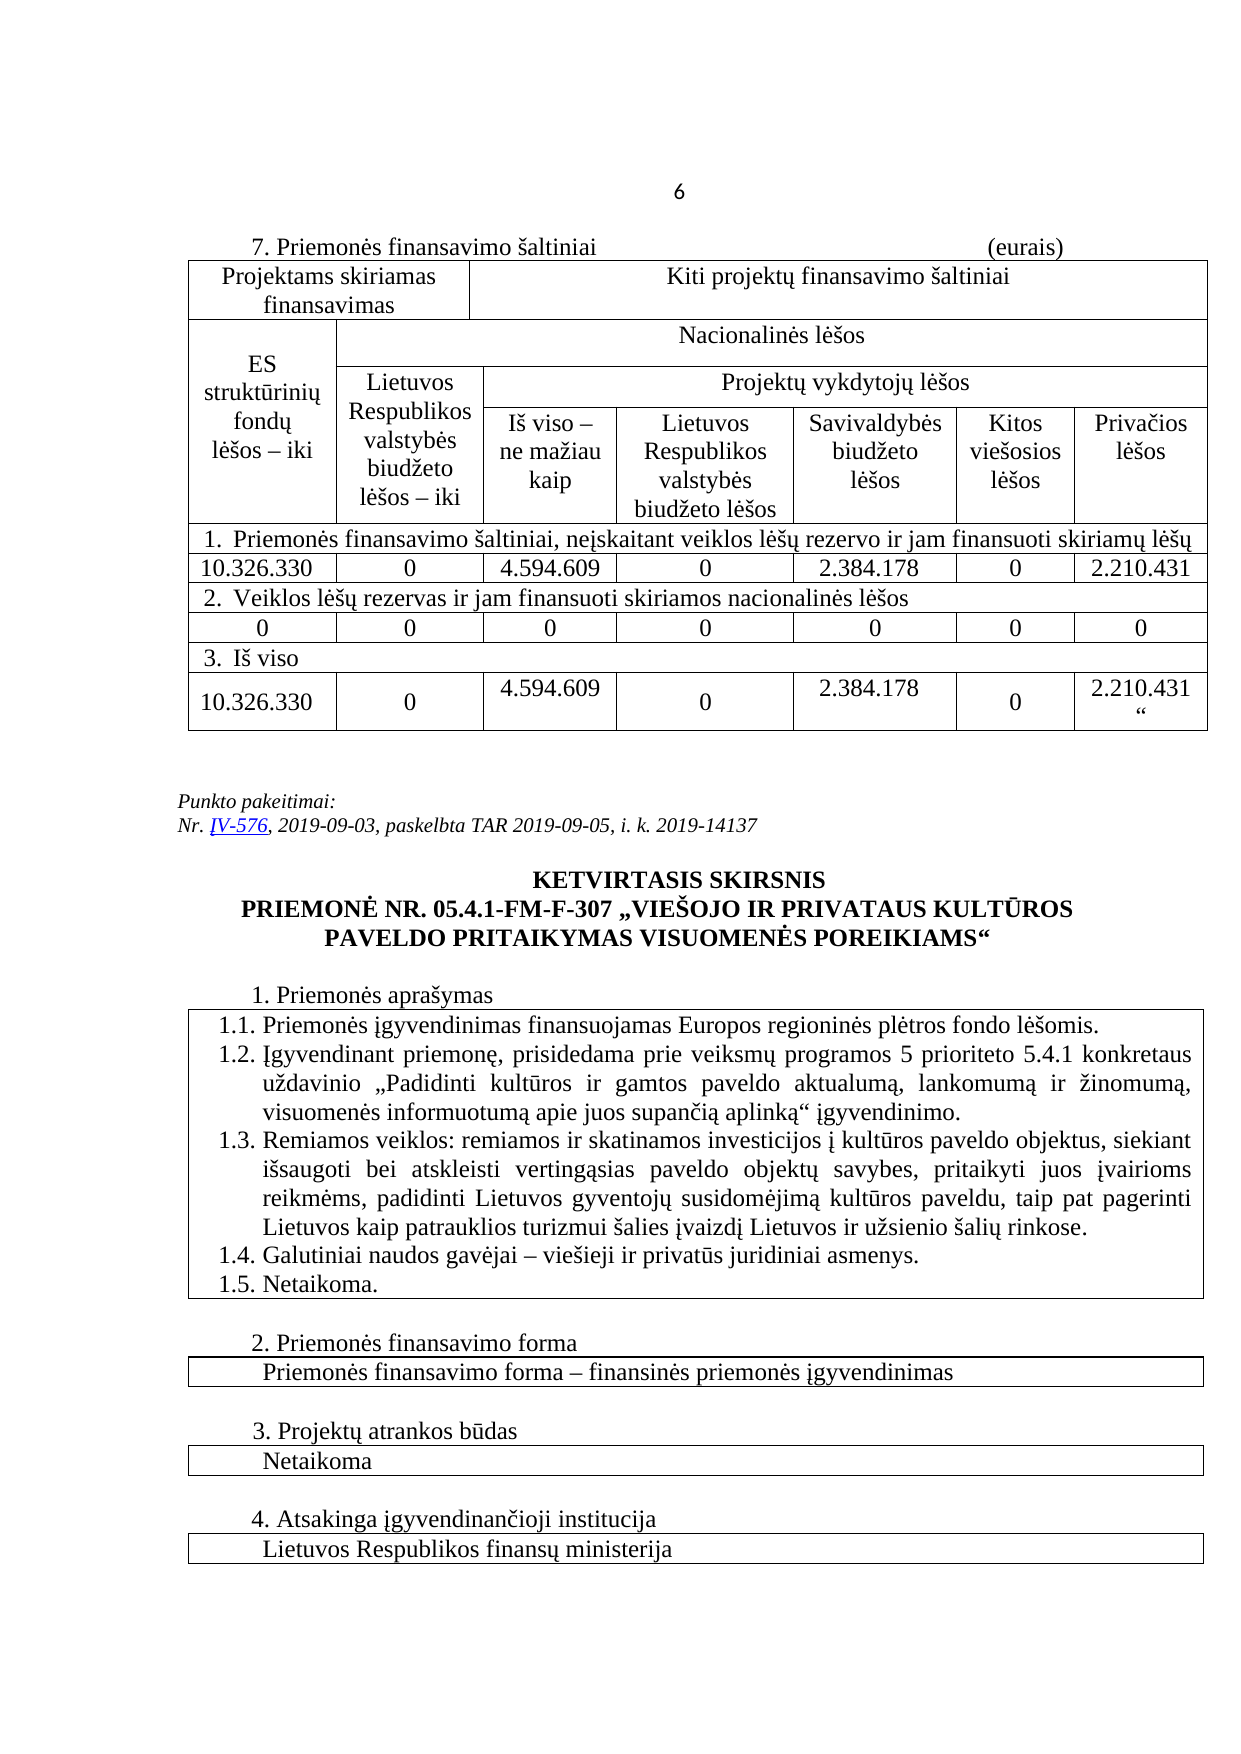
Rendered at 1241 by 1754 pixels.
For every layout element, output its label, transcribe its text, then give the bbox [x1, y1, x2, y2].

table_cell Projektų vykdytojų lėšos [484, 367, 1207, 407]
table_cell 0 [794, 613, 956, 642]
table_cell 0 [957, 613, 1074, 642]
text 7. Priemonės finansavimo šaltiniai (eurais) [177, 232, 1181, 260]
table_cell 1.3. Remiamos veiklos: remiamos ir skatinamos investicijos į kultūros paveldo objektus, siekiant išsaugoti bei atskleisti vertingąsias paveldo objektų savybes, pritaikyti juos įvairioms reikmėms, padidinti Lietuvos gyventojų susidomėjimą kultūros paveldu, taip pat pagerinti Lietuvos kaip patrauklios turizmui šalies įvaizdį Lietuvos ir užsienio šalių rinkose. [189, 1125, 1203, 1240]
table_cell 0 [957, 554, 1074, 582]
table_cell 2.210.431 “ [1075, 673, 1207, 730]
table_cell 0 [337, 673, 483, 730]
table_cell Iš viso – ne mažiau kaip [484, 408, 616, 523]
text 3. Projektų atrankos būdas [252, 1416, 1181, 1445]
table_cell 0 [337, 613, 483, 642]
table_cell 0 [189, 613, 336, 642]
table_cell 0 [1075, 613, 1207, 642]
text 4. Atsakinga įgyvendinančioji institucija [177, 1504, 1181, 1533]
table_cell 2.210.431 [1075, 554, 1207, 582]
table_cell 10.326.330 [189, 673, 336, 730]
table_header Lietuvos Respublikos finansų ministerija [189, 1534, 1203, 1563]
table_cell ES struktūrinių fondų lėšos – iki [189, 320, 336, 523]
table_cell 1. Priemonės finansavimo šaltiniai, neįskaitant veiklos lėšų rezervo ir jam finansuoti skiriamų lėšų [189, 524, 1207, 552]
table_cell 2. Veiklos lėšų rezervas ir jam finansuoti skiriamos nacionalinės lėšos [189, 583, 1207, 612]
table_cell 2.384.178 [794, 554, 956, 582]
table_cell 3. Iš viso [189, 643, 1207, 672]
table_cell Privačios lėšos [1075, 408, 1207, 523]
table_cell Lietuvos Respublikos valstybės biudžeto lėšos [617, 408, 793, 523]
table_cell 4.594.609 [484, 554, 616, 582]
table_cell Lietuvos Respublikos valstybės biudžeto lėšos – iki [337, 367, 483, 523]
table_cell Nacionalinės lėšos [337, 320, 1207, 366]
table_header Priemonės finansavimo forma – finansinės priemonės įgyvendinimas [189, 1358, 1203, 1386]
table_header Netaikoma [189, 1446, 1203, 1474]
table_cell 0 [484, 613, 616, 642]
table_cell 10.326.330 [189, 554, 336, 582]
text PRIEMONĖ NR. 05.4.1-FM-F-307 „VIEŠOJO IR PRIVATAUS KULTŪROS PAVELDO PRITAIKYMAS VISUOMENĖS POREIKIAMS“ [177, 894, 1137, 952]
text KETVIRTASIS SKIRSNIS [177, 866, 1181, 894]
table_cell 4.594.609 [484, 673, 616, 730]
table_cell 0 [617, 673, 793, 730]
table_cell 1.2. Įgyvendinant priemonę, prisidedama prie veiksmų programos 5 prioriteto 5.4.1 konkretaus uždavinio „Padidinti kultūros ir gamtos paveldo aktualumą, lankomumą ir žinomumą, visuomenės informuotumą apie juos supančią aplinką“ įgyvendinimo. [189, 1039, 1203, 1125]
table_cell 0 [617, 613, 793, 642]
table_cell 0 [337, 554, 483, 582]
table_header 1.1. Priemonės įgyvendinimas finansuojamas Europos regioninės plėtros fondo lėšomis. [189, 1010, 1203, 1039]
text 1. Priemonės aprašymas [244, 981, 1181, 1009]
text Punkto pakeitimai: [177, 789, 1181, 813]
table_header Projektams skiriamas finansavimas [189, 261, 469, 319]
table_cell Savivaldybės biudžeto lėšos [794, 408, 956, 523]
text Nr. ĮV-576, 2019-09-03, paskelbta TAR 2019-09-05, i. k. 2019-14137 [177, 813, 1181, 837]
table_cell 0 [957, 673, 1074, 730]
table_header Kiti projektų finansavimo šaltiniai [470, 261, 1207, 319]
table_cell 0 [617, 554, 793, 582]
table_cell 2.384.178 [794, 673, 956, 730]
table_cell 1.4. Galutiniai naudos gavėjai – viešieji ir privatūs juridiniai asmenys. 1.5. Netaikoma. [189, 1240, 1203, 1298]
table_cell Kitos viešosios lėšos [957, 408, 1074, 523]
text 2. Priemonės finansavimo forma [251, 1328, 1181, 1356]
